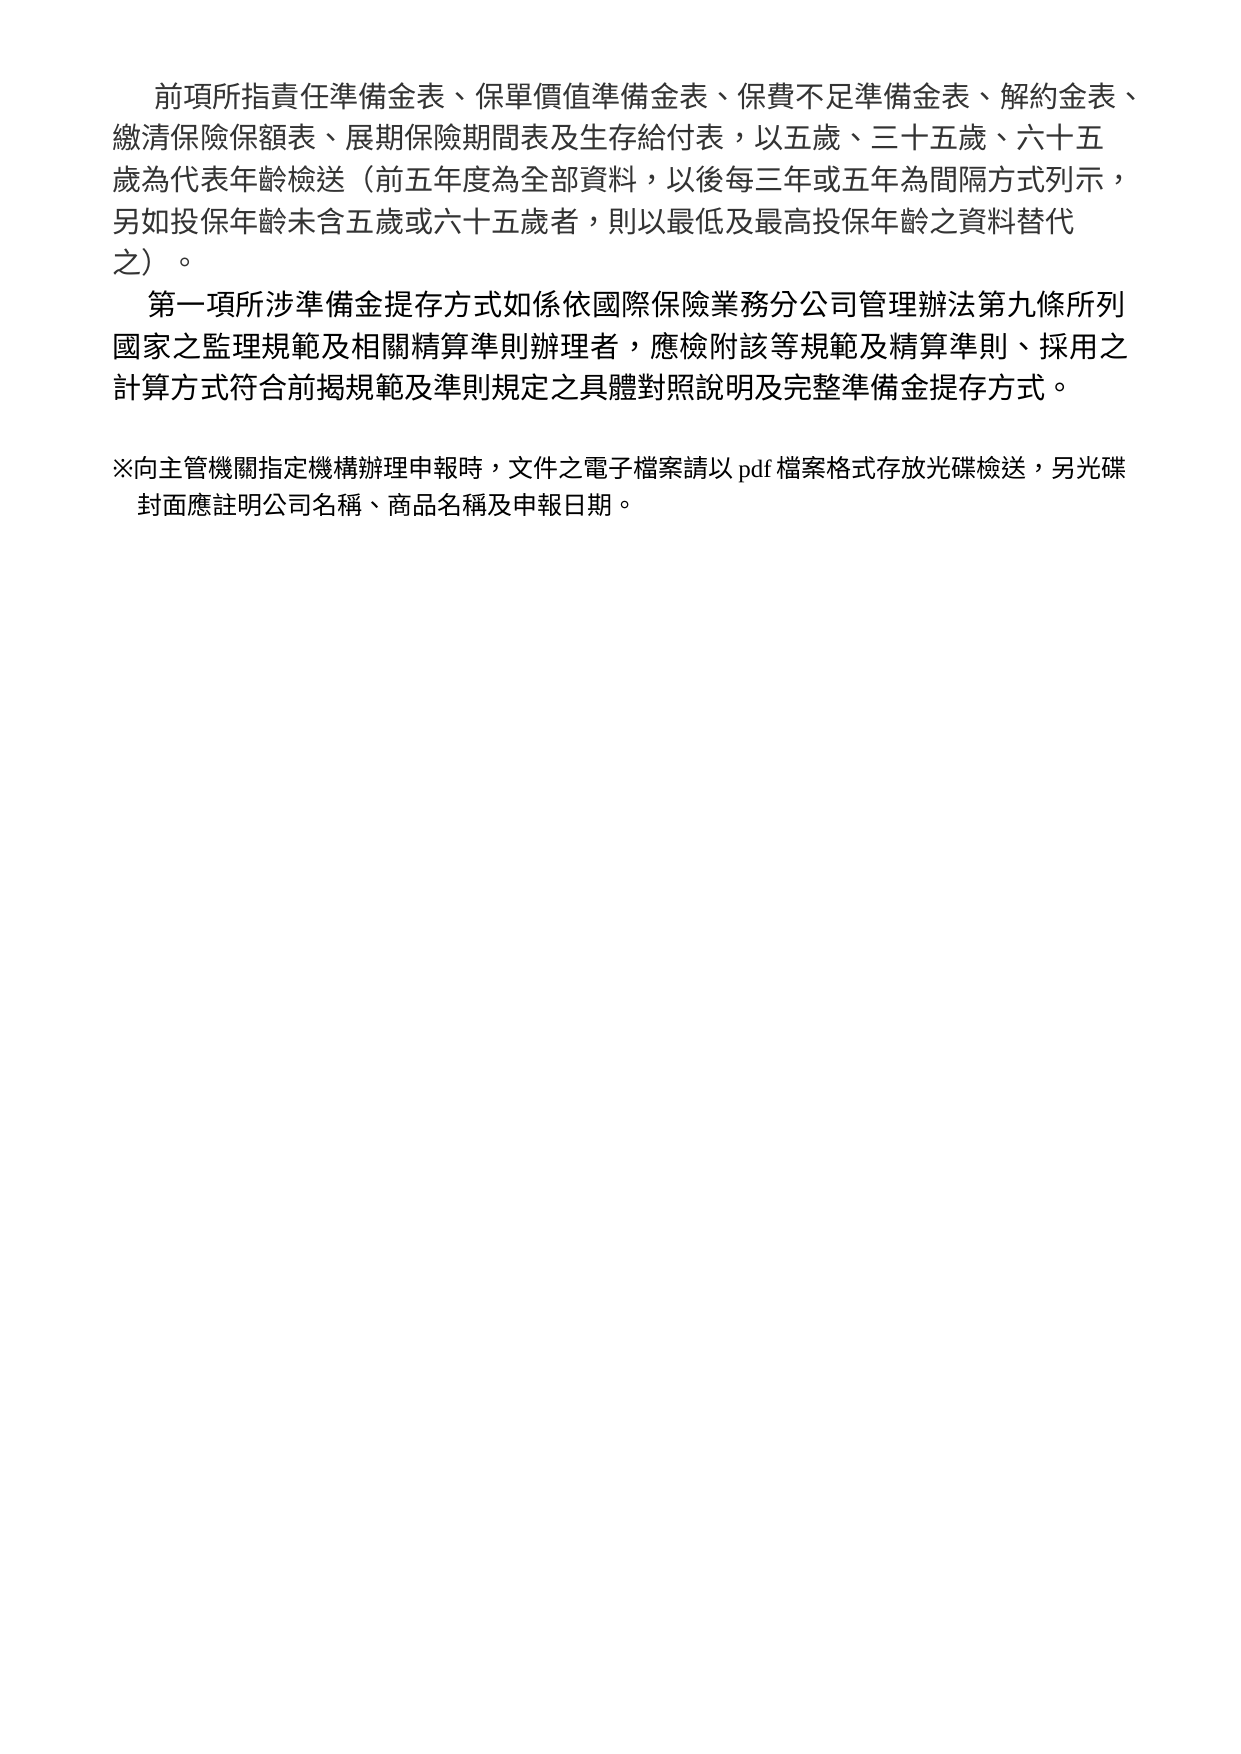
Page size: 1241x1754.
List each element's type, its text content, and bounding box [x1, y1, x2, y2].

text 第一項所涉準備金提存方式如係依國際保險業務分公司管理辦法第九條所列國家之監理規範及相關精算準則辦理者，應檢附該等規範及精算準則、採用之計算方式符合前揭規範及準則規定之具體對照說明及完整準備金提存方式。 [112, 282, 1128, 407]
text 前項所指責任準備金表、保單價值準備金表、保費不足準備金表、解約金表、繳清保險保額表、展期保險期間表及生存給付表，以五歲、三十五歲、六十五歲為代表年齡檢送（前五年度為全部資料，以後每三年或五年為間隔方式列示，另如投保年齡未含五歲或六十五歲者，則以最低及最高投保年齡之資料替代之）。 [112, 74, 1128, 282]
text ※向主管機關指定機構辦理申報時，文件之電子檔案請以pdf檔案格式存放光碟檢送，另光碟封面應註明公司名稱、商品名稱及申報日期。 [112, 449, 1128, 521]
